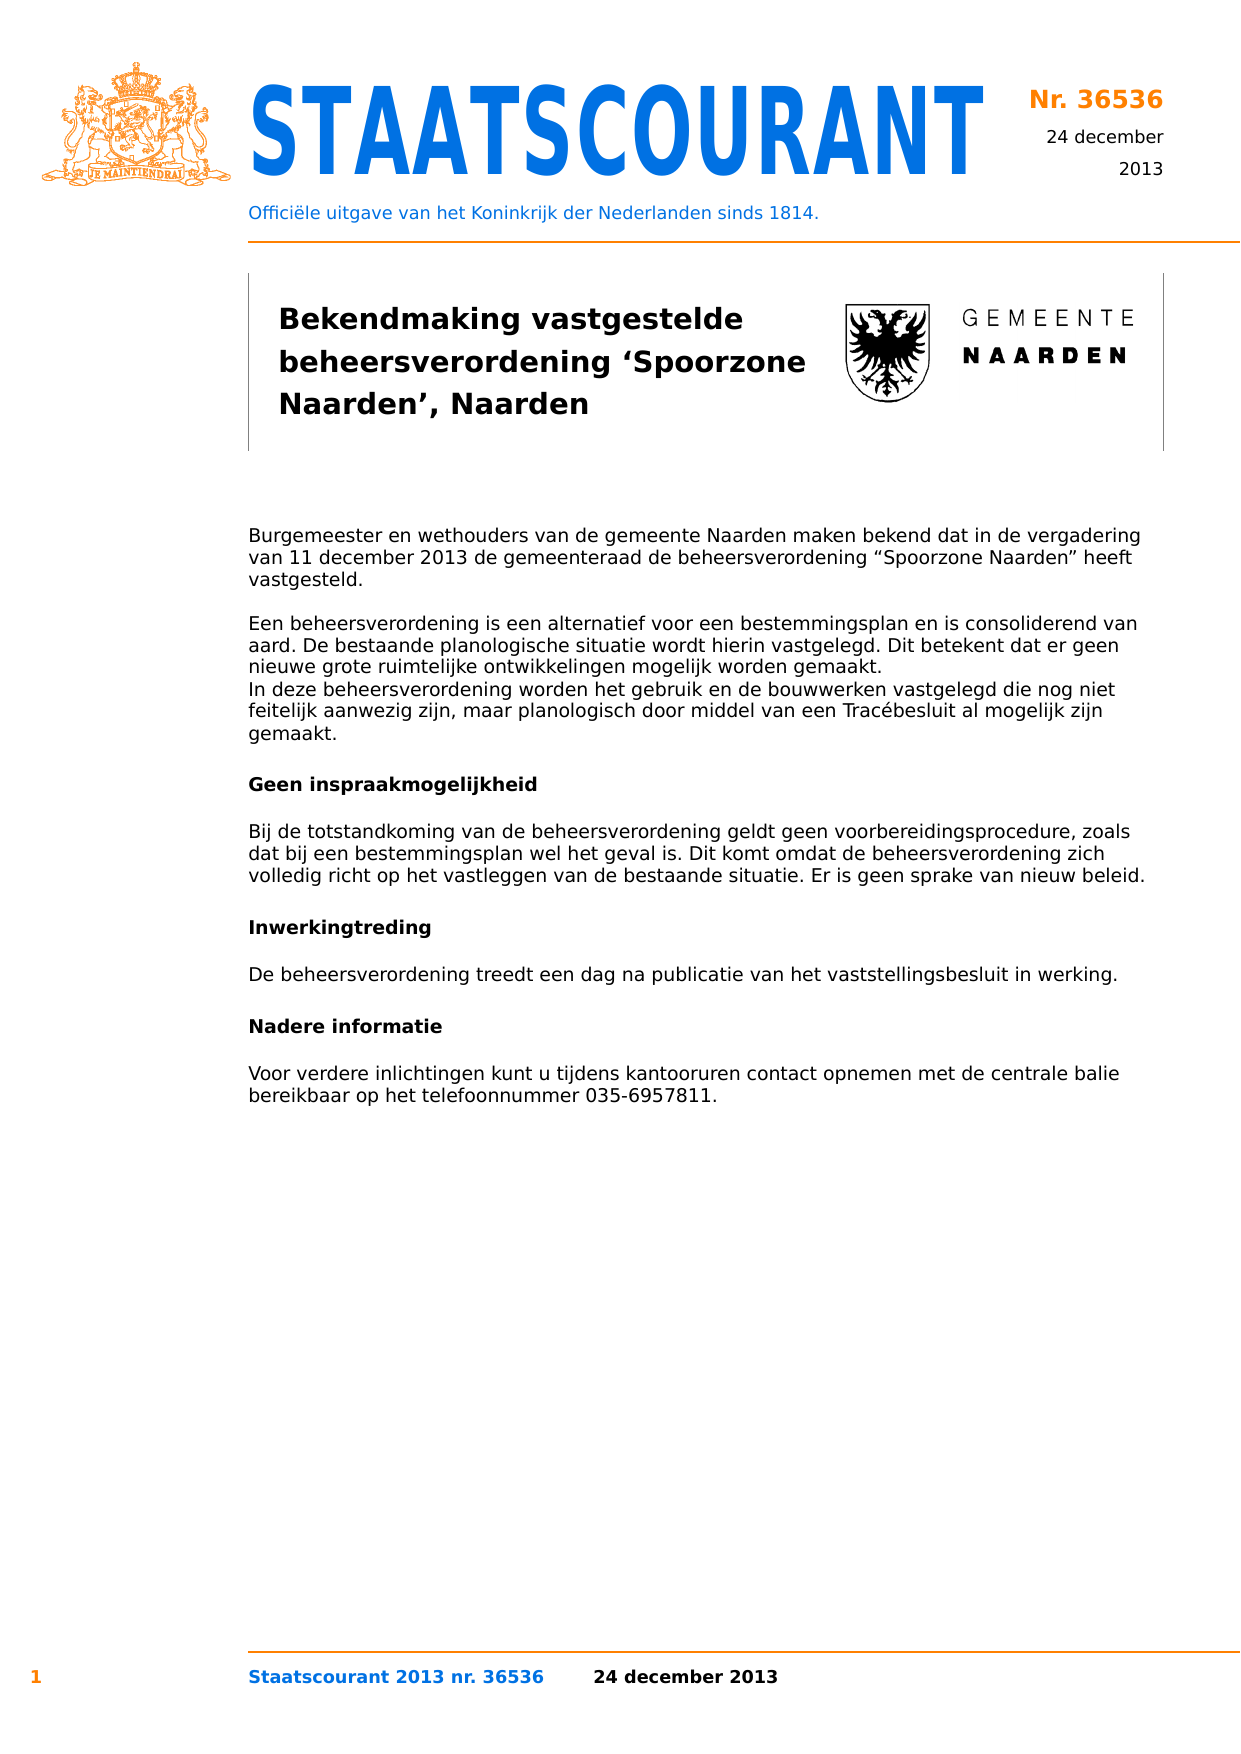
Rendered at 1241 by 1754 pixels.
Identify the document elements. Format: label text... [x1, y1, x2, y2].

table_cell 24 december [998, 121, 1240, 153]
table_header Nr. 36536 [998, 62, 1240, 121]
table_header [25, 62, 248, 241]
text De beheersverordening treedt een dag na publicatie van het vaststellingsbesluit in werking. [248, 964, 1163, 986]
text Burgemeester en wethouders van de gemeente Naarden maken bekend dat in de vergadering van 11 december 2013 de gemeenteraad de beheersverordening “Spoorzone Naarden” heeft vastgesteld. [248, 525, 1163, 591]
text Voor verdere inlichtingen kunt u tijdens kantooruren contact opnemen met de centrale balie bereikbaar op het telefoonnummer 035-6957811. [248, 1063, 1163, 1107]
text Bij de totstandkoming van de beheersverordening geldt geen voorbereidingsprocedure, zoals dat bij een bestemmingsplan wel het geval is. Dit komt omdat de beheersverordening zich volledig richt op het vastleggen van de bestaande situatie. Er is geen sprake van nieuw beleid. [248, 821, 1163, 887]
text Een beheersverordening is een alternatief voor een bestemmingsplan en is consoliderend van aard. De bestaande planologische situatie wordt hierin vastgelegd. Dit betekent dat er geen nieuwe grote ruimtelijke ontwikkelingen mogelijk worden gemaakt. [248, 612, 1163, 678]
table_cell 2013 [998, 153, 1240, 203]
table_cell Officiële uitgave van het Koninkrijk der Nederlanden sinds 1814. [248, 203, 1240, 241]
picture [41, 62, 231, 186]
subtitle Inwerkingtreding [248, 917, 1163, 939]
text In deze beheersverordening worden het gebruik en de bouwwerken vastgelegd die nog niet feitelijk aanwezig zijn, maar planologisch door middel van een Tracébesluit al mogelijk zijn gemaakt. [248, 678, 1163, 744]
table_header STAATSCOURANT [248, 62, 998, 203]
subtitle Geen inspraakmogelijkheid [248, 774, 1163, 796]
subtitle Bekendmaking vastgestelde beheersverordening ‘Spoorzone Naarden’, Naarden [249, 273, 1163, 451]
picture [844, 302, 1134, 403]
subtitle Nadere informatie [248, 1016, 1163, 1038]
